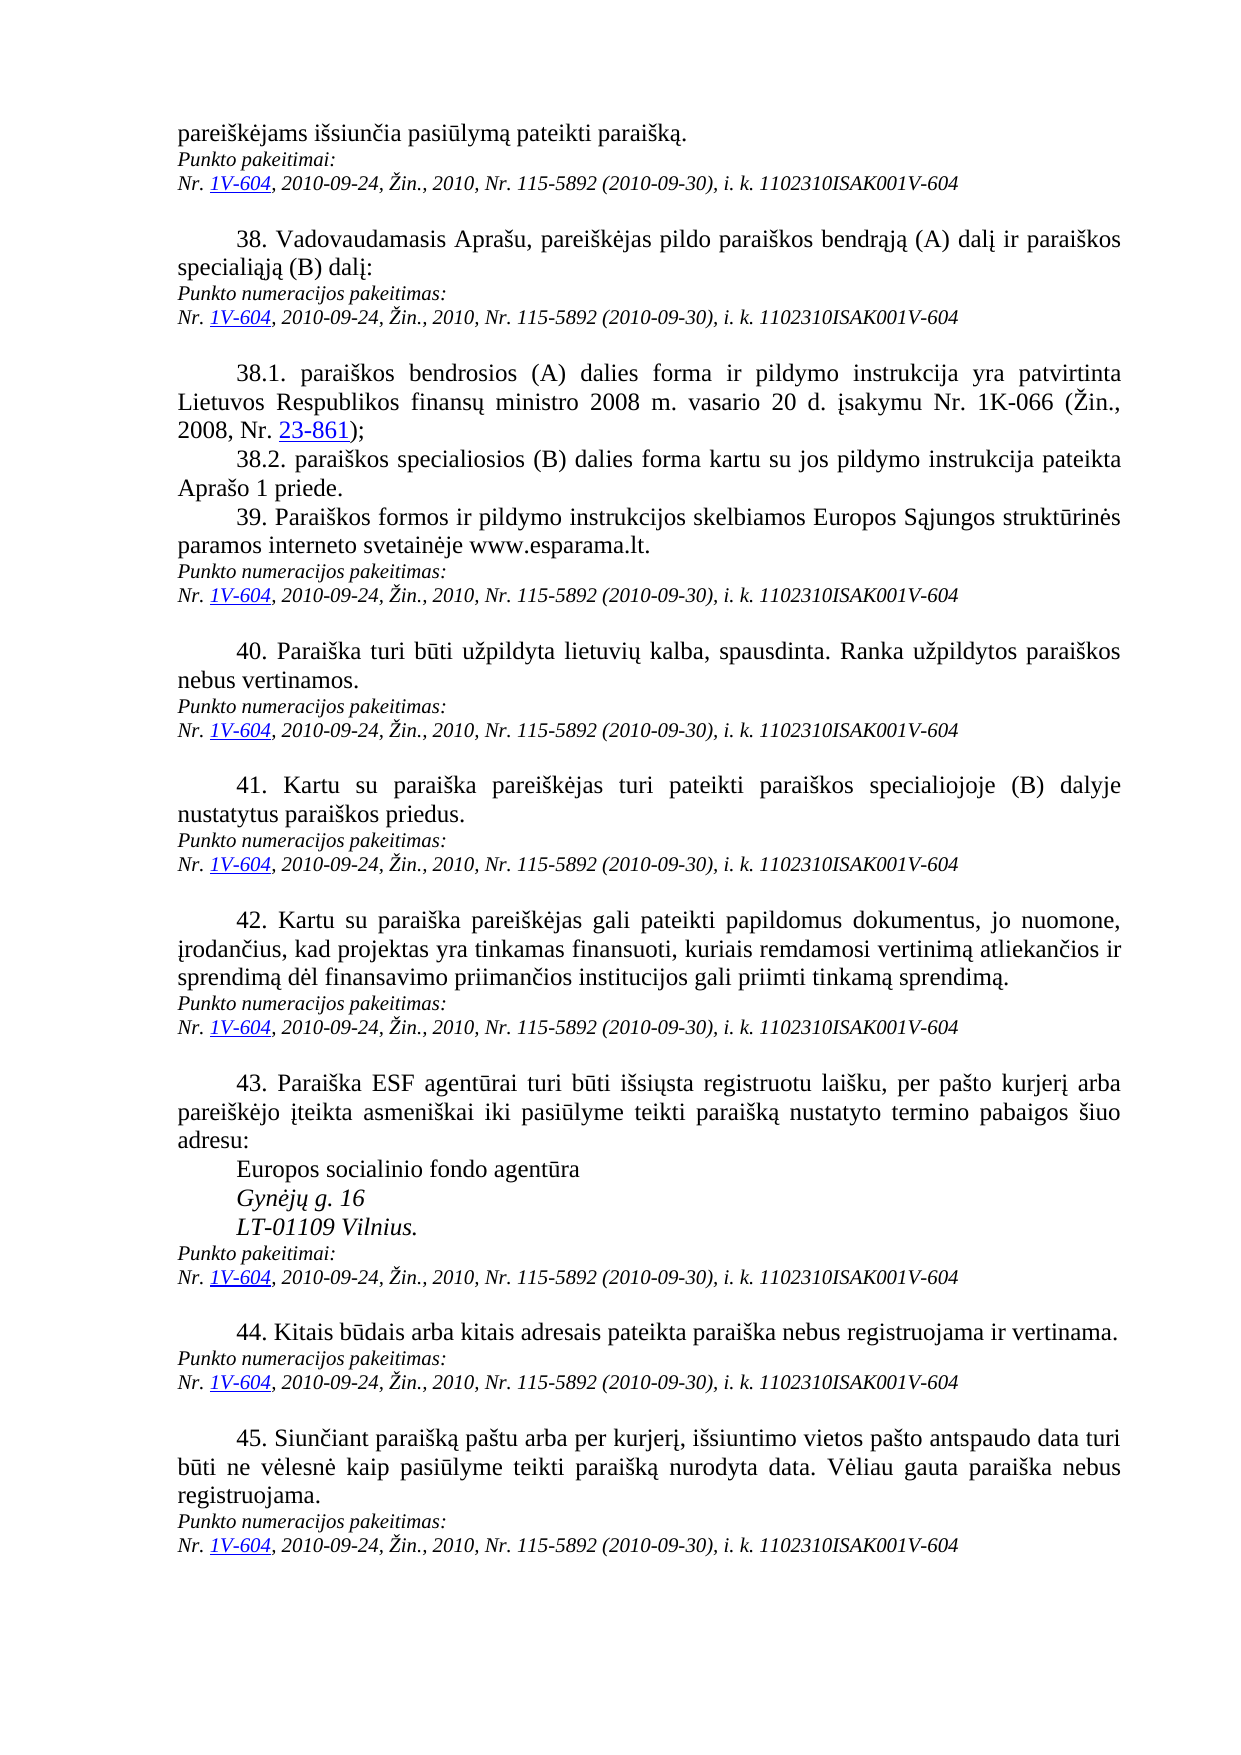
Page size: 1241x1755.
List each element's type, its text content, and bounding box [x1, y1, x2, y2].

text Punkto numeracijos pakeitimas: [177, 991, 1122, 1015]
text Nr. 1V-604, 2010-09-24, Žin., 2010, Nr. 115-5892 (2010-09-30), i. k. 1102310ISAK001V-604 [177, 1015, 1122, 1039]
text Nr. 1V-604, 2010-09-24, Žin., 2010, Nr. 115-5892 (2010-09-30), i. k. 1102310ISAK001V-604 [177, 852, 1122, 876]
text 42. Kartu su paraiška pareiškėjas gali pateikti papildomus dokumentus, jo nuomone, įrodančius, kad projektas yra tinkamas finansuoti, kuriais remdamosi vertinimą atliekančios ir sprendimą dėl finansavimo priimančios institucijos gali priimti tinkamą sprendimą. [177, 905, 1122, 991]
text 38.2. paraiškos specialiosios (B) dalies forma kartu su jos pildymo instrukcija pateikta Aprašo 1 priede. [177, 444, 1122, 502]
text Nr. 1V-604, 2010-09-24, Žin., 2010, Nr. 115-5892 (2010-09-30), i. k. 1102310ISAK001V-604 [177, 718, 1122, 742]
text Gynėjų g. 16 [177, 1183, 1122, 1212]
text Punkto numeracijos pakeitimas: [177, 1346, 1122, 1370]
text Punkto numeracijos pakeitimas: [177, 559, 1122, 583]
text 45. Siunčiant paraišką paštu arba per kurjerį, išsiuntimo vietos pašto antspaudo data turi būti ne vėlesnė kaip pasiūlyme teikti paraišką nurodyta data. Vėliau gauta paraiška nebus registruojama. [177, 1423, 1122, 1509]
text 38.1. paraiškos bendrosios (A) dalies forma ir pildymo instrukcija yra patvirtinta Lietuvos Respublikos finansų ministro 2008 m. vasario 20 d. įsakymu Nr. 1K-066 (Žin., 2008, Nr. 23-861); [177, 358, 1122, 444]
text 44. Kitais būdais arba kitais adresais pateikta paraiška nebus registruojama ir vertinama. [177, 1317, 1122, 1346]
text 38. Vadovaudamasis Aprašu, pareiškėjas pildo paraiškos bendrąją (A) dalį ir paraiškos specialiąją (B) dalį: [177, 224, 1122, 281]
text Punkto numeracijos pakeitimas: [177, 694, 1122, 718]
text 39. Paraiškos formos ir pildymo instrukcijos skelbiamos Europos Sąjungos struktūrinės paramos interneto svetainėje www.esparama.lt. [177, 502, 1122, 559]
text Nr. 1V-604, 2010-09-24, Žin., 2010, Nr. 115-5892 (2010-09-30), i. k. 1102310ISAK001V-604 [177, 1533, 1122, 1557]
text Punkto numeracijos pakeitimas: [177, 281, 1122, 305]
text 43. Paraiška ESF agentūrai turi būti išsiųsta registruotu laišku, per pašto kurjerį arba pareiškėjo įteikta asmeniškai iki pasiūlyme teikti paraišką nustatyto termino pabaigos šiuo adresu: [177, 1068, 1122, 1154]
text LT-01109 Vilnius. [177, 1212, 1122, 1241]
text Nr. 1V-604, 2010-09-24, Žin., 2010, Nr. 115-5892 (2010-09-30), i. k. 1102310ISAK001V-604 [177, 1265, 1122, 1289]
text Punkto numeracijos pakeitimas: [177, 828, 1122, 852]
text Nr. 1V-604, 2010-09-24, Žin., 2010, Nr. 115-5892 (2010-09-30), i. k. 1102310ISAK001V-604 [177, 1370, 1122, 1394]
text Nr. 1V-604, 2010-09-24, Žin., 2010, Nr. 115-5892 (2010-09-30), i. k. 1102310ISAK001V-604 [177, 171, 1122, 195]
text Punkto pakeitimai: [177, 1241, 1122, 1265]
text Europos socialinio fondo agentūra [177, 1154, 1122, 1183]
text Punkto pakeitimai: [177, 147, 1122, 171]
text Nr. 1V-604, 2010-09-24, Žin., 2010, Nr. 115-5892 (2010-09-30), i. k. 1102310ISAK001V-604 [177, 583, 1122, 607]
text 40. Paraiška turi būti užpildyta lietuvių kalba, spausdinta. Ranka užpildytos paraiškos nebus vertinamos. [177, 636, 1122, 694]
text pareiškėjams išsiunčia pasiūlymą pateikti paraišką. [177, 118, 1122, 147]
text Punkto numeracijos pakeitimas: [177, 1509, 1122, 1533]
text Nr. 1V-604, 2010-09-24, Žin., 2010, Nr. 115-5892 (2010-09-30), i. k. 1102310ISAK001V-604 [177, 305, 1122, 329]
text 41. Kartu su paraiška pareiškėjas turi pateikti paraiškos specialiojoje (B) dalyje nustatytus paraiškos priedus. [177, 771, 1122, 828]
